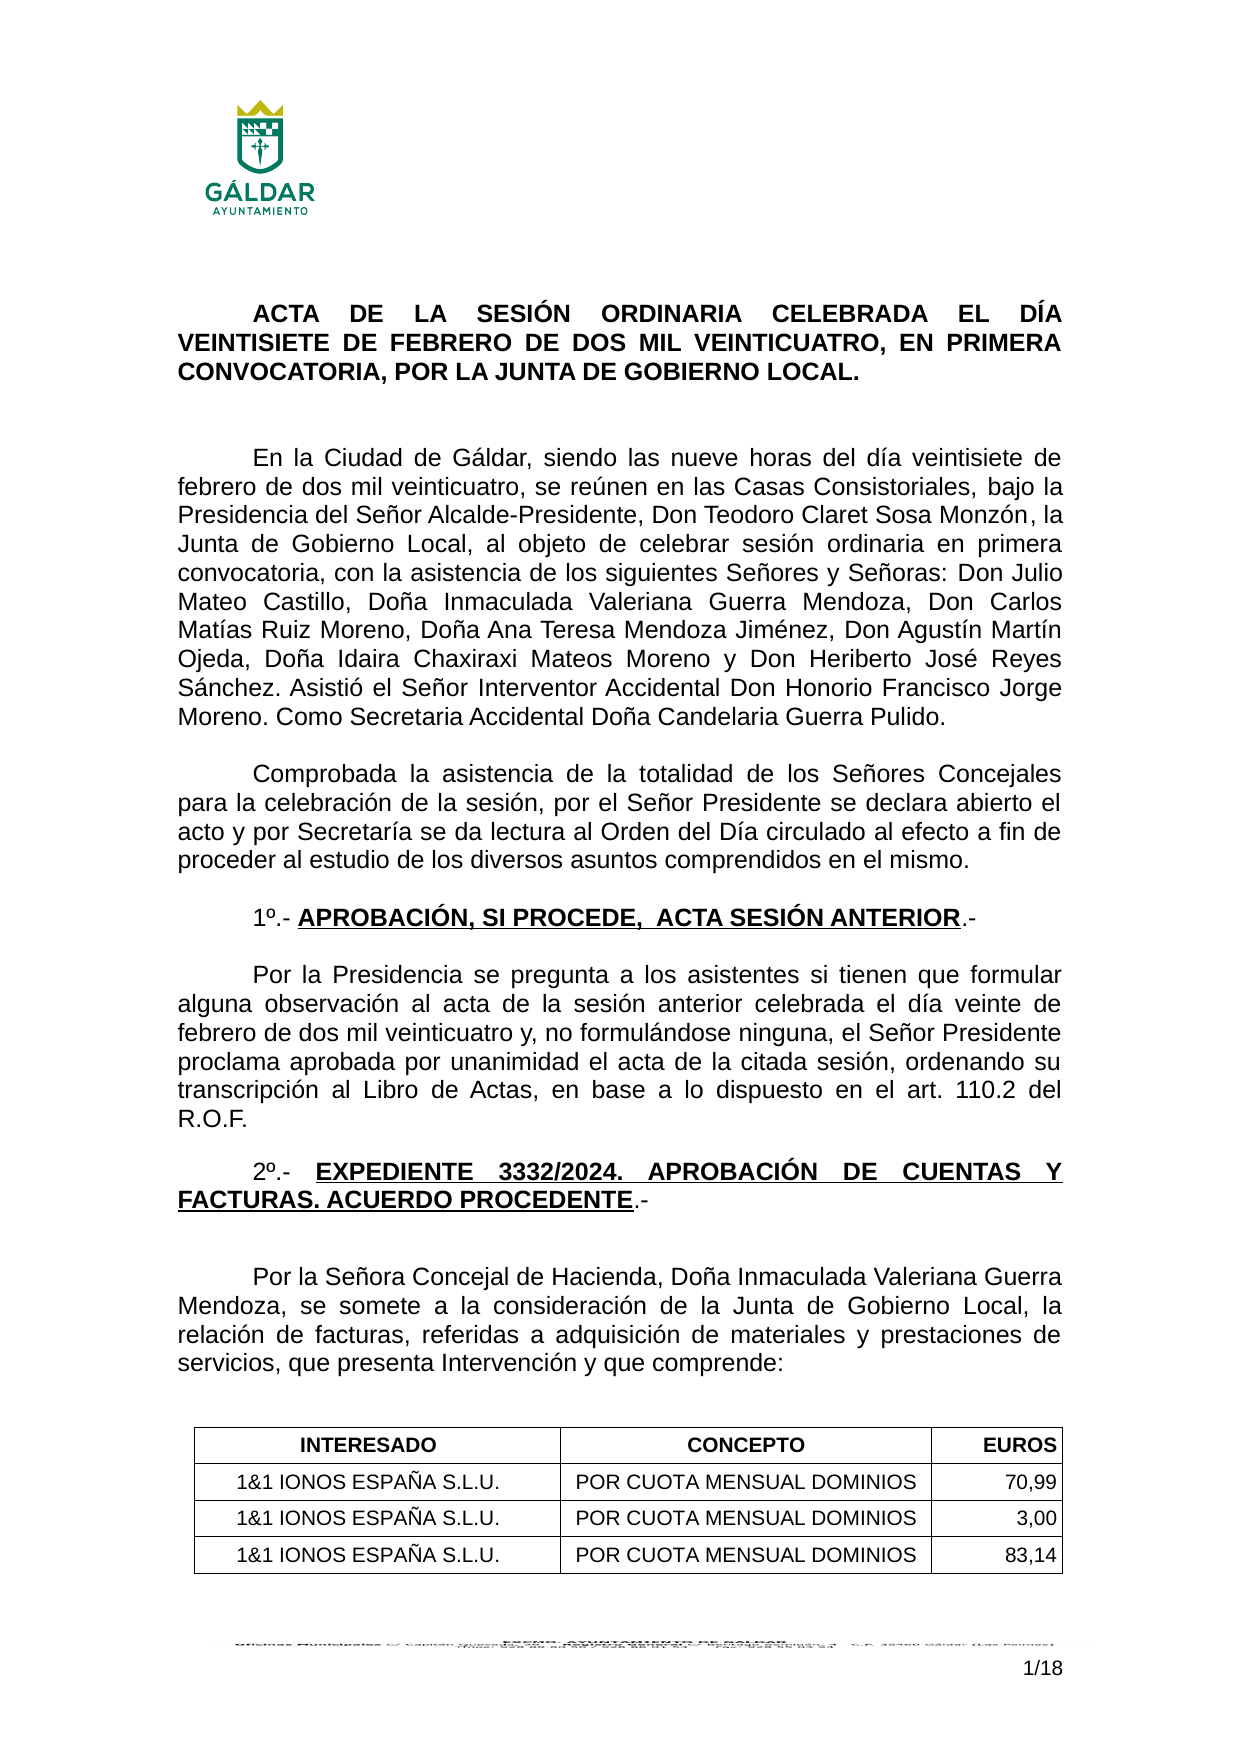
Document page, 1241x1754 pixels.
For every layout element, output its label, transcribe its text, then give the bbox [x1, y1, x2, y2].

text Comprobada la asistencia de la totalidad de los Señores Concejales para la celebración de la sesión, por el Señor Presidente se declara abierto el acto y por Secretaría se da lectura al Orden del Día circulado al efecto a fin de proceder al estudio de los diversos asuntos comprendidos en el mismo. [177, 759, 1063, 874]
text Por la Señora Concejal de Hacienda, Doña Inmaculada Valeriana Guerra Mendoza, se somete a la consideración de la Junta de Gobierno Local, la relación de facturas, referidas a adquisición de materiales y prestaciones de servicios, que presenta Intervención y que comprende: [177, 1262, 1063, 1377]
table_header EUROS [932, 1428, 1062, 1463]
text ACTA DE LA SESIÓN ORDINARIA CELEBRADA EL DÍA VEINTISIETE DE FEBRERO DE DOS MIL VEINTICUATRO, EN PRIMERA CONVOCATORIA, POR LA JUNTA DE GOBIERNO LOCAL. [177, 299, 1063, 385]
text En la Ciudad de Gáldar, siendo las nueve horas del día veintisiete de febrero de dos mil veinticuatro, se reúnen en las Casas Consistoriales, bajo la Presidencia del Señor Alcalde-Presidente, Don Teodoro Claret Sosa Monzón, la Junta de Gobierno Local, al objeto de celebrar sesión ordinaria en primera convocatoria, con la asistencia de los siguientes Señores y Señoras: Don Julio Mateo Castillo, Doña Inmaculada Valeriana Guerra Mendoza, Don Carlos Matías Ruiz Moreno, Doña Ana Teresa Mendoza Jiménez, Don Agustín Martín Ojeda, Doña Idaira Chaxiraxi Mateos Moreno y Don Heriberto José Reyes Sánchez. Asistió el Señor Interventor Accidental Don Honorio Francisco Jorge Moreno. Como Secretaria Accidental Doña Candelaria Guerra Pulido. [177, 443, 1063, 730]
table_cell 70,99 [932, 1464, 1062, 1499]
table_cell 3,00 [932, 1501, 1062, 1536]
table_cell 83,14 [932, 1537, 1062, 1572]
table_header INTERESADO [195, 1428, 560, 1463]
text 1º.- APROBACIÓN, SI PROCEDE, ACTA SESIÓN ANTERIOR.- [177, 903, 1063, 931]
table_cell POR CUOTA MENSUAL DOMINIOS [561, 1501, 931, 1536]
text 2º.- EXPEDIENTE 3332/2024. APROBACIÓN DE CUENTAS Y FACTURAS. ACUERDO PROCEDENTE.- [177, 1157, 1063, 1214]
table_cell 1&1 IONOS ESPAÑA S.L.U. [195, 1464, 560, 1499]
table_cell 1&1 IONOS ESPAÑA S.L.U. [195, 1537, 560, 1572]
table_cell POR CUOTA MENSUAL DOMINIOS [561, 1537, 931, 1572]
table_cell POR CUOTA MENSUAL DOMINIOS [561, 1464, 931, 1499]
table_cell 1&1 IONOS ESPAÑA S.L.U. [195, 1501, 560, 1536]
picture [185, 73, 334, 242]
picture [242, 1641, 1058, 1648]
table_header CONCEPTO [561, 1428, 931, 1463]
text Por la Presidencia se pregunta a los asistentes si tienen que formular alguna observación al acta de la sesión anterior celebrada el día veinte de febrero de dos mil veinticuatro y, no formulándose ninguna, el Señor Presidente proclama aprobada por unanimidad el acta de la citada sesión, ordenando su transcripción al Libro de Actas, en base a lo dispuesto en el art. 110.2 del R.O.F. [177, 960, 1063, 1133]
